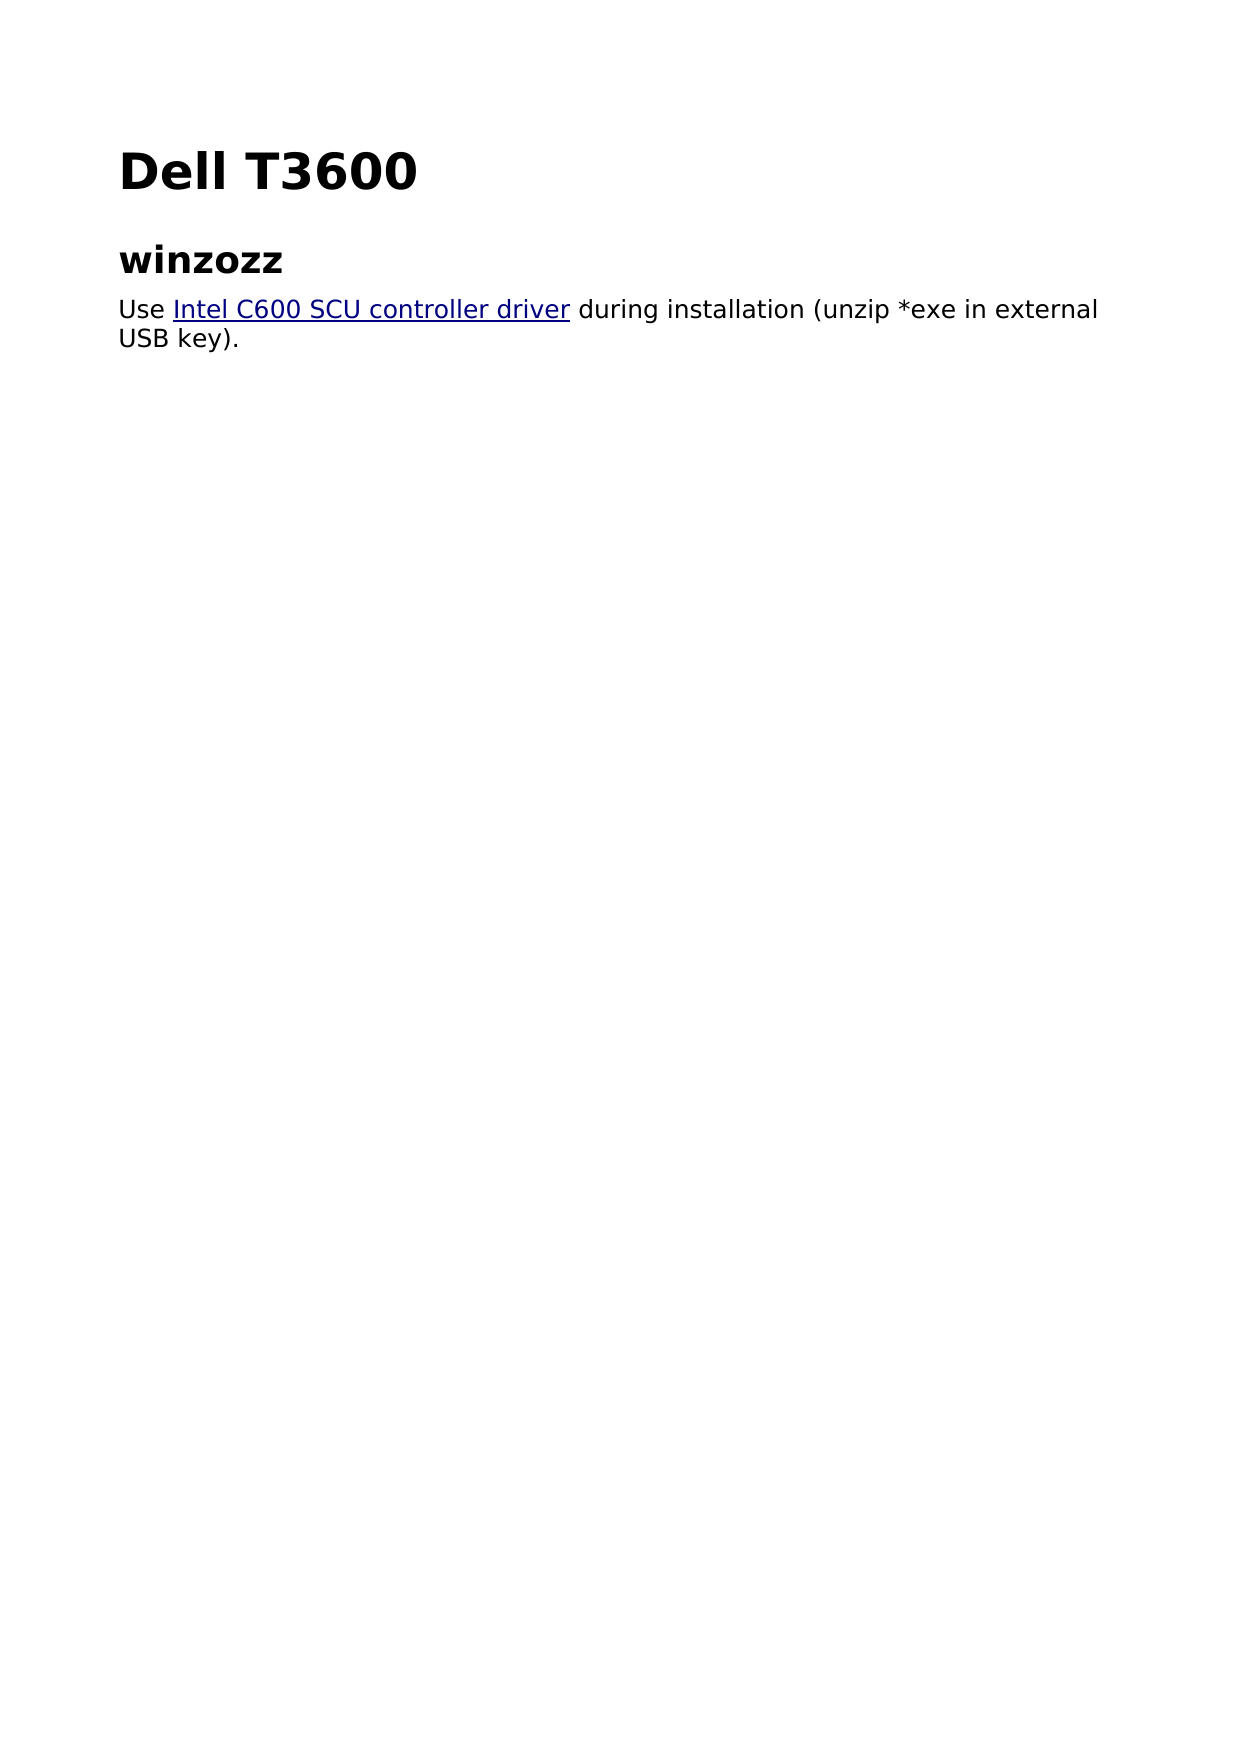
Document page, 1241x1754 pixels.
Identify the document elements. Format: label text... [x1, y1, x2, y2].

subtitle Dell T3600 [118, 143, 1122, 201]
subtitle winzozz [118, 239, 1122, 282]
text Use Intel C600 SCU controller driver during installation (unzip *exe in external USB key). [118, 295, 1122, 353]
